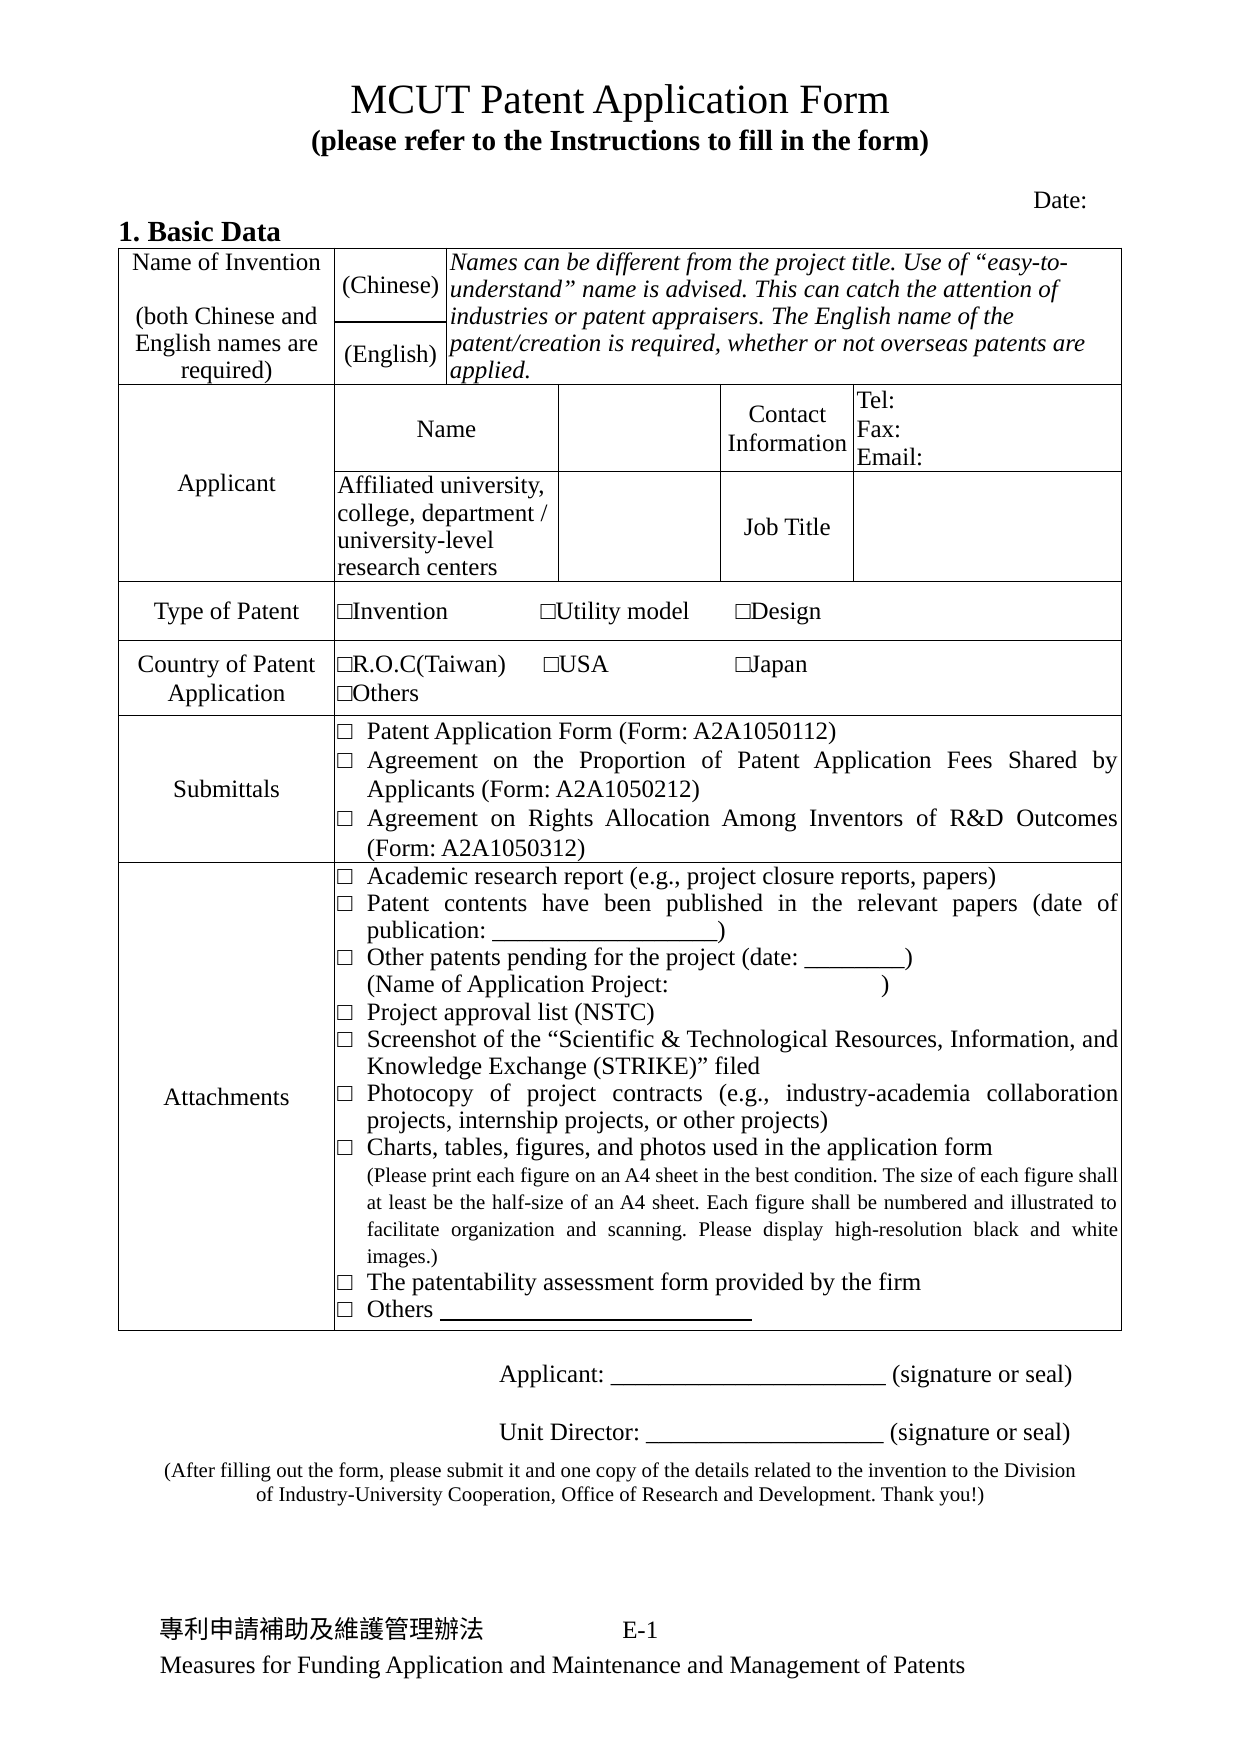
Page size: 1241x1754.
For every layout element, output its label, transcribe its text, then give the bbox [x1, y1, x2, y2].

table_cell Submittals [119, 716, 334, 862]
table_cell Applicant [119, 385, 334, 581]
table_cell Tel: Fax: Email: [854, 385, 1121, 471]
table_cell [559, 472, 720, 581]
table_header Names can be different from the project title. Use of “easy-to-understand” name is advised. This can catch the attention of industries or patent appraisers. The English name of the patent/creation is required, whether or not overseas patents are applied. [447, 249, 1121, 384]
table_cell □ Patent Application Form (Form: A2A1050112) □ Agreement on the Proportion of Patent Application Fees Shared by Applicants (Form: A2A1050212) □ Agreement on Rights Allocation Among Inventors of R&D Outcomes (Form: A2A1050312) [335, 716, 1121, 862]
table_cell (English) [335, 323, 446, 384]
text Date: [497, 185, 1087, 214]
text (please refer to the Instructions to fill in the form) [159, 123, 1081, 156]
table_cell Type of Patent [119, 582, 334, 640]
table_cell [854, 472, 1121, 581]
table_header Name of Invention (both Chinese and English names are required) [119, 249, 334, 384]
table_cell Name [335, 385, 558, 471]
table_cell □ Academic research report (e.g., project closure reports, papers) □ Patent contents have been published in the relevant papers (date of publication: __________________) □ Other patents pending for the project (date: ________) (Name of Application Project: ) □ Project approval list (NSTC) □ Screenshot of the “Scientific & Technological Resources, Information, and Knowledge Exchange (STRIKE)” filed □ Photocopy of project contracts (e.g., industry-academia collaboration projects, internship projects, or other projects) □ Charts, tables, figures, and photos used in the application form (Please print each figure on an A4 sheet in the best condition. The size of each figure shall at least be the half-size of an A4 sheet. Each figure shall be numbered and illustrated to facilitate organization and scanning. Please display high-resolution black and white images.) □ The patentability assessment form provided by the firm □ Others [335, 863, 1121, 1329]
text Unit Director: ___________________ (signature or seal) [159, 1417, 1081, 1446]
table_cell □R.O.C(Taiwan) □USA □Japan □Others [335, 641, 1121, 715]
table_cell Country of Patent Application [119, 641, 334, 715]
text MCUT Patent Application Form [159, 75, 1081, 123]
text 1. Basic Data [118, 214, 1134, 247]
text Applicant: ______________________ (signature or seal) [159, 1359, 1081, 1388]
table_header (Chinese) [335, 249, 446, 321]
table_cell [559, 385, 720, 471]
table_cell □Invention □Utility model □Design [335, 582, 1121, 640]
table_cell Job Title [721, 472, 853, 581]
table_cell Contact Information [721, 385, 853, 471]
text (After filling out the form, please submit it and one copy of the details related to the invention to the Division of Industry-University Cooperation, Office of Research and Development. Thank you!) [159, 1458, 1081, 1506]
table_cell Attachments [119, 863, 334, 1329]
table_cell Affiliated university, college, department / university-level research centers [335, 472, 558, 581]
